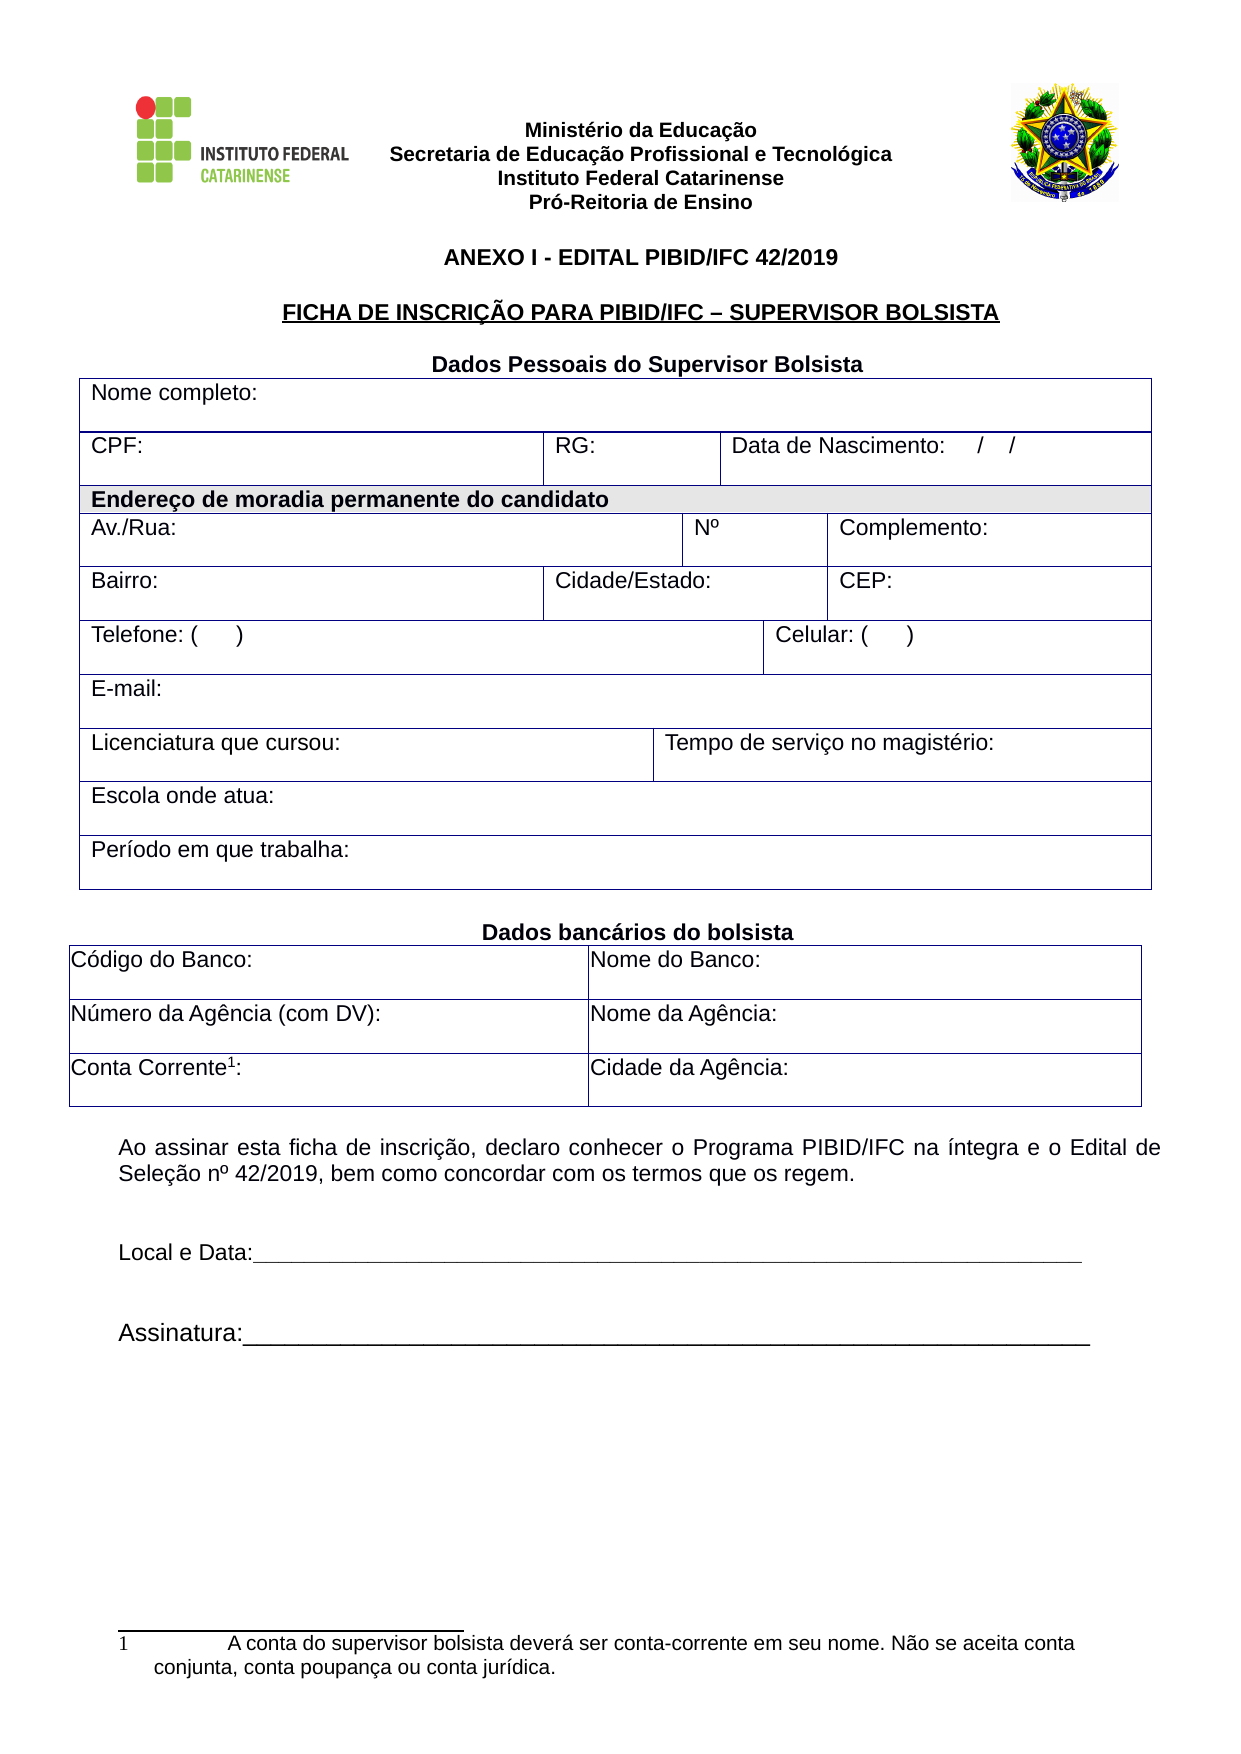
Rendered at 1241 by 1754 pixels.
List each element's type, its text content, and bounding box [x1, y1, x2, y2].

table_cell Período em que trabalha: [80, 836, 1151, 889]
text Ao assinar esta ficha de inscrição, declaro conhecer o Programa PIBID/IFC na íntegra e o Edital de Seleção nº 42/2019, bem como concordar com os termos que os regem. [118, 1133, 1163, 1186]
table_cell Telefone: ( ) [80, 621, 763, 674]
table_cell Escola onde atua: [80, 782, 1151, 835]
table_cell RG: [544, 433, 720, 485]
table_cell CEP: [828, 567, 1151, 620]
table_cell CPF: [80, 433, 543, 485]
table_cell E-mail: [80, 675, 1151, 727]
table_cell Data de Nascimento: / / [721, 433, 1151, 485]
text Dados bancários do bolsista [118, 918, 1163, 945]
table_cell Endereço de moradia permanente do candidato [80, 486, 1151, 512]
table_cell Licenciatura que cursou: [80, 729, 653, 781]
table_cell Conta Corrente: [70, 1054, 588, 1106]
picture [117, 75, 367, 204]
text Local e Data:_________________________________________________________________ [118, 1239, 1163, 1265]
table_cell Nº [683, 514, 827, 566]
text Assinatura:_____________________________________________________________ [118, 1318, 1163, 1347]
table_cell Bairro: [80, 567, 543, 620]
table_cell Nome da Agência: [589, 1000, 1141, 1052]
table_cell Tempo de serviço no magistério: [654, 729, 1151, 781]
table_header Código do Banco: [70, 946, 588, 999]
table_cell Celular: ( ) [764, 621, 1151, 674]
table_header Nome do Banco: [589, 946, 1141, 999]
table_cell Complemento: [828, 514, 1151, 566]
table_cell Av./Rua: [80, 514, 682, 566]
text Dados Pessoais do Supervisor Bolsista [118, 351, 1163, 378]
table_cell Cidade/Estado: [544, 567, 827, 620]
text FICHA DE INSCRIÇÃO PARA PIBID/IFC – SUPERVISOR BOLSISTA [118, 298, 1163, 325]
table_cell Cidade da Agência: [589, 1054, 1141, 1106]
picture [1011, 83, 1119, 202]
table_header Nome completo: [80, 379, 1151, 431]
text ANEXO I - EDITAL PIBID/IFC 42/2019 [118, 243, 1163, 270]
table_cell Número da Agência (com DV): [70, 1000, 588, 1052]
